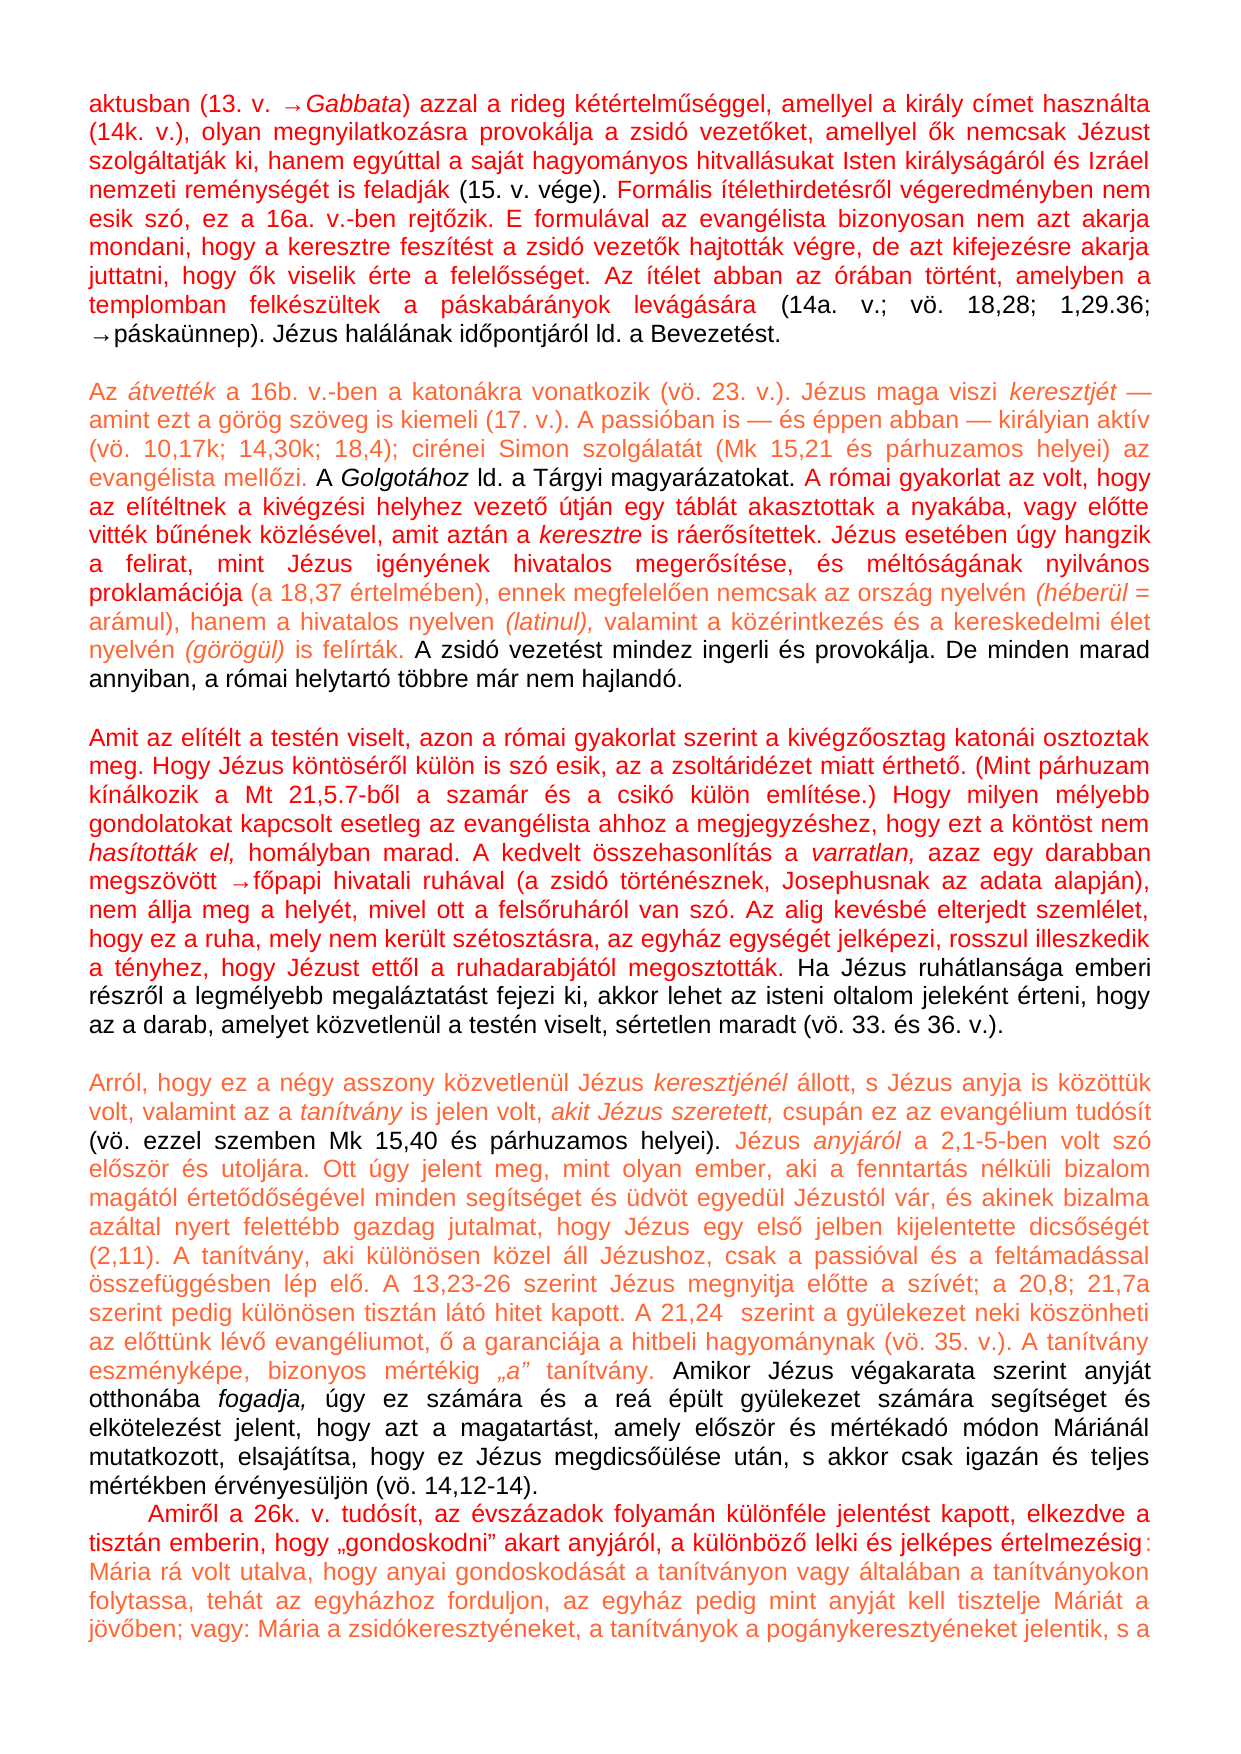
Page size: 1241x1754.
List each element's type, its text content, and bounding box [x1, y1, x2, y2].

text Az átvették a 16b. v.-ben a katonákra vonatkozik (vö. 23. v.). Jézus maga viszi keresztjét ― amint ezt a görög szöveg is kiemeli (17. v.). A passióban is ― és éppen abban ― királyian aktív (vö. 10,17k; 14,30k; 18,4); cirénei Simon szolgálatát (Mk 15,21 és párhuzamos helyei) az evangélista mellőzi. A Golgotához ld. a Tárgyi magyarázatokat. A római gyakorlat az volt, hogy az elítéltnek a kivégzési helyhez vezető útján egy táblát akasztottak a nyakába, vagy előtte vitték bűnének közlésével, amit aztán a keresztre is ráerősítettek. Jézus esetében úgy hangzik a felirat, mint Jézus igényének hivatalos megerősítése, és méltóságának nyilvános proklamációja (a 18,37 értelmében), ennek megfelelően nemcsak az ország nyelvén (héberül = arámul), hanem a hivatalos nyelven (latinul), valamint a közérintkezés és a kereskedelmi élet nyelvén (görögül) is felírták. A zsidó vezetést mindez ingerli és provokálja. De minden marad annyiban, a római helytartó többre már nem hajlandó. [88, 377, 1152, 693]
text Amit az elítélt a testén viselt, azon a római gyakorlat szerint a kivégzőosztag katonái osztoztak meg. Hogy Jézus köntöséről külön is szó esik, az a zsoltáridézet miatt érthető. (Mint párhuzam kínálkozik a Mt 21,5.7-ből a szamár és a csikó külön említése.) Hogy milyen mélyebb gondolatokat kapcsolt esetleg az evangélista ahhoz a megjegyzéshez, hogy ezt a köntöst nem hasították el, homályban marad. A kedvelt összehasonlítás a varratlan, azaz egy darabban megszövött →főpapi hivatali ruhával (a zsidó történésznek, Josephusnak az adata alapján), nem állja meg a helyét, mivel ott a felsőruháról van szó. Az alig kevésbé elterjedt szemlélet, hogy ez a ruha, mely nem került szétosztásra, az egyház egységét jelképezi, rosszul illeszkedik a tényhez, hogy Jézust ettől a ruhadarabjától megosztották. Ha Jézus ruhátlansága emberi részről a legmélyebb megaláztatást fejezi ki, akkor lehet az isteni oltalom jeleként érteni, hogy az a darab, amelyet közvetlenül a testén viselt, sértetlen maradt (vö. 33. és 36. v.). [88, 722, 1152, 1039]
text Amiről a 26k. v. tudósít, az évszázadok folyamán különféle jelentést kapott, elkezdve a tisztán emberin, hogy „gondoskodni” akart anyjáról, a különböző lelki és jelképes értelmezésig: Mária rá volt utalva, hogy anyai gondoskodását a tanítványon vagy általában a tanítványokon folytassa, tehát az egyházhoz forduljon, az egyház pedig mint anyját kell tisztelje Máriát a jövőben; vagy: Mária a zsidókeresztyéneket, a tanítványok a pogánykeresztyéneket jelentik, s a [88, 1499, 1152, 1643]
text aktusban (13. v. →Gabbata) azzal a rideg kétértelműséggel, amellyel a király címet használta (14k. v.), olyan megnyilatkozásra provokálja a zsidó vezetőket, amellyel ők nemcsak Jézust szolgáltatják ki, hanem egyúttal a saját hagyományos hitvallásukat Isten királyságáról és Izráel nemzeti reménységét is feladják (15. v. vége). Formális ítélethirdetésről végeredményben nem esik szó, ez a 16a. v.-ben rejtőzik. E formulával az evangélista bizonyosan nem azt akarja mondani, hogy a keresztre feszítést a zsidó vezetők hajtották végre, de azt kifejezésre akarja juttatni, hogy ők viselik érte a felelősséget. Az ítélet abban az órában történt, amelyben a templomban felkészültek a páskabárányok levágására (14a. v.; vö. 18,28; 1,29.36; →páskaünnep). Jézus halálának időpontjáról ld. a Bevezetést. [88, 88, 1152, 347]
text Arról, hogy ez a négy asszony közvetlenül Jézus keresztjénél állott, s Jézus anyja is közöttük volt, valamint az a tanítvány is jelen volt, akit Jézus szeretett, csupán ez az evangélium tudósít (vö. ezzel szemben Mk 15,40 és párhuzamos helyei). Jézus anyjáról a 2,1-5-ben volt szó először és utoljára. Ott úgy jelent meg, mint olyan ember, aki a fenntartás nélküli bizalom magától értetődőségével minden segítséget és üdvöt egyedül Jézustól vár, és akinek bizalma azáltal nyert felettébb gazdag jutalmat, hogy Jézus egy első jelben kijelentette dicsőségét (2,11). A tanítvány, aki különösen közel áll Jézushoz, csak a passióval és a feltámadással összefüggésben lép elő. A 13,23-26 szerint Jézus megnyitja előtte a szívét; a 20,8; 21,7a szerint pedig különösen tisztán látó hitet kapott. A 21,24 szerint a gyülekezet neki köszönheti az előttünk lévő evangéliumot, ő a garanciája a hitbeli hagyománynak (vö. 35. v.). A tanítvány eszményképe, bizonyos mértékig „a” tanítvány. Amikor Jézus végakarata szerint anyját otthonába fogadja, úgy ez számára és a reá épült gyülekezet számára segítséget és elkötelezést jelent, hogy azt a magatartást, amely először és mértékadó módon Máriánál mutatkozott, elsajátítsa, hogy ez Jézus megdicsőülése után, s akkor csak igazán és teljes mértékben érvényesüljön (vö. 14,12-14). [88, 1068, 1152, 1499]
